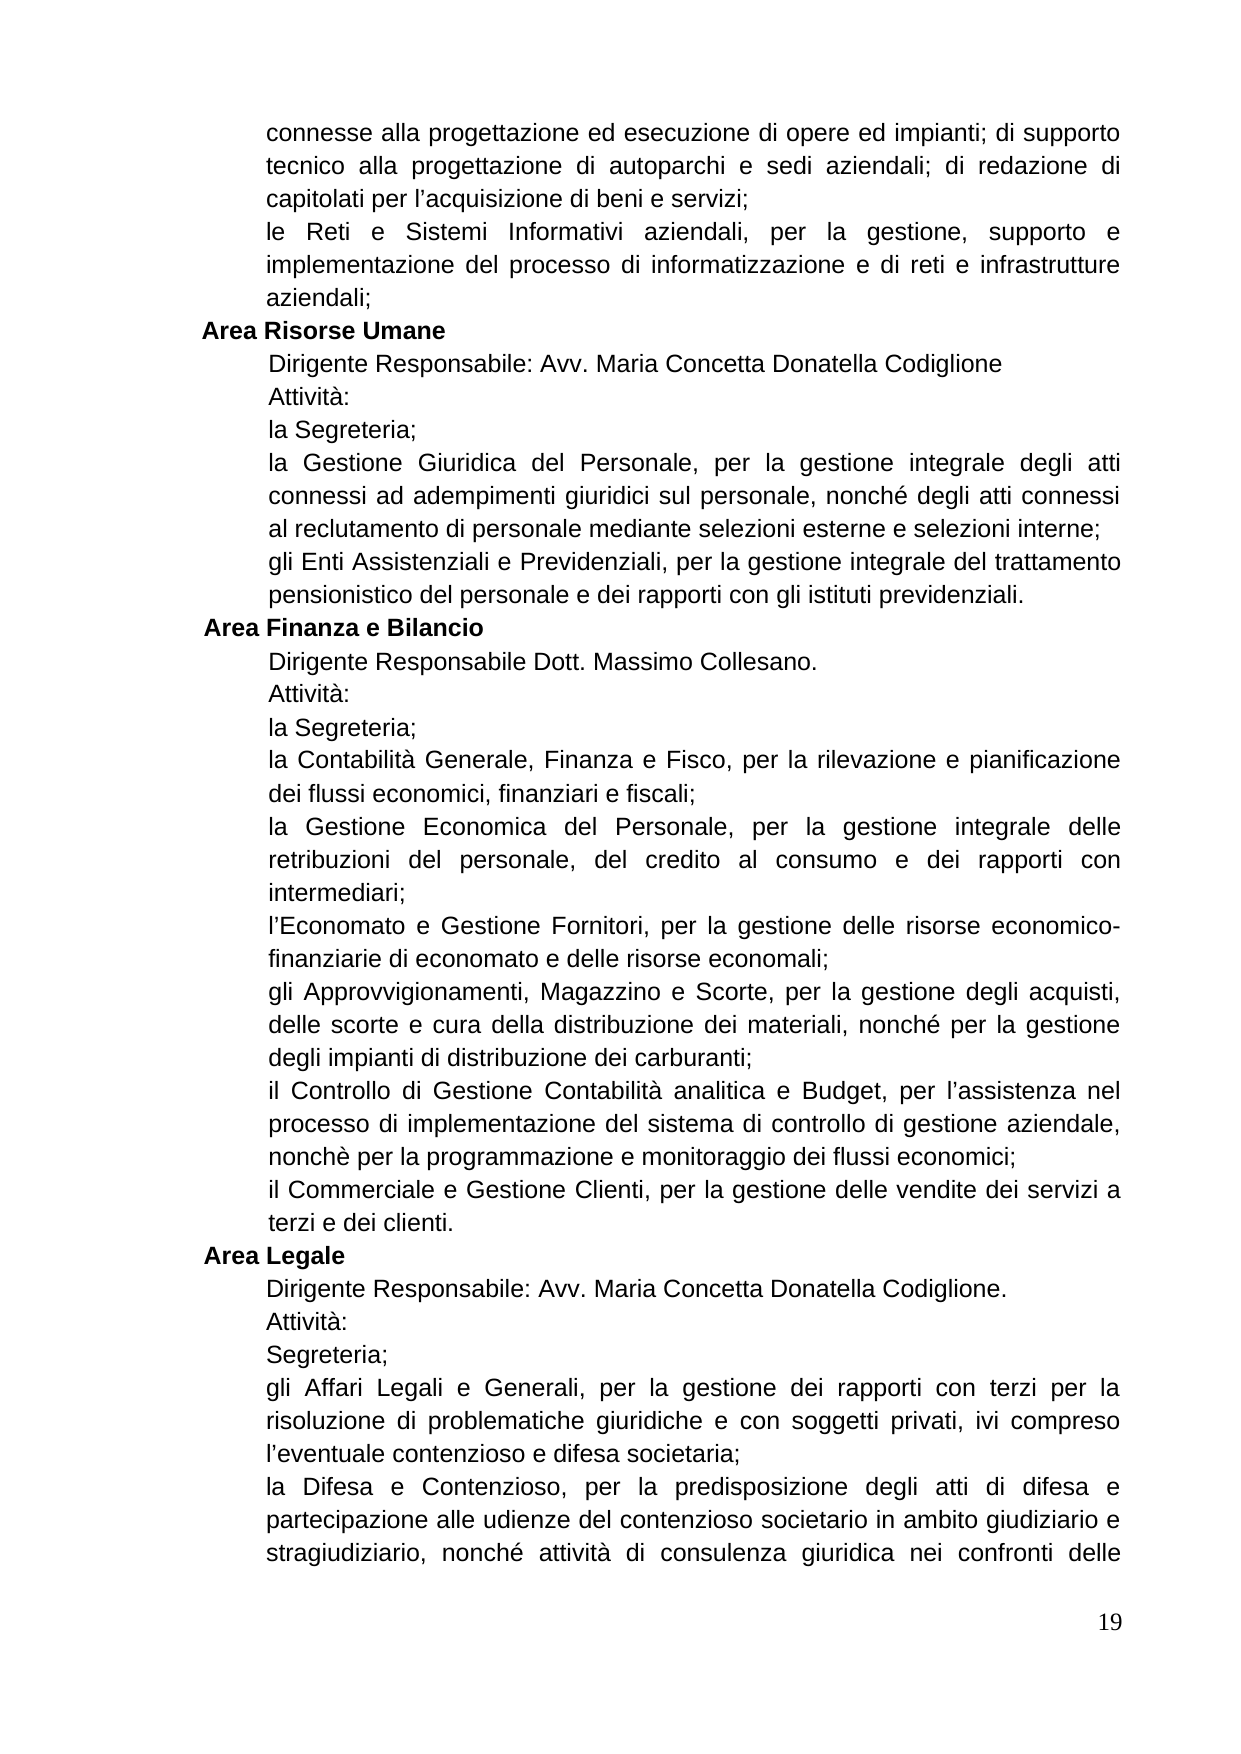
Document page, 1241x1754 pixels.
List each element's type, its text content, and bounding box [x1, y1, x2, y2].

text Area Finanza e Bilancio [106, 613, 1122, 642]
text gli Approvvigionamenti, Magazzino e Scorte, per la gestione degli acquisti, delle scorte e cura della distribuzione dei materiali, nonché per la gestione degli impianti di distribuzione dei carburanti; [268, 977, 1122, 1071]
text la Segreteria; [268, 712, 1122, 741]
text Dirigente Responsabile: Avv. Maria Concetta Donatella Codiglione. [266, 1274, 1122, 1303]
text Area Legale [106, 1241, 1122, 1269]
text la Segreteria; [268, 415, 1122, 444]
text l’Economato e Gestione Fornitori, per la gestione delle risorse economico-finanziarie di economato e delle risorse economali; [268, 911, 1122, 972]
text gli Enti Assistenziali e Previdenziali, per la gestione integrale del trattamento pensionistico del personale e dei rapporti con gli istituti previdenziali. [268, 547, 1122, 609]
text Area Risorse Umane [118, 316, 1122, 345]
text Attività: [268, 382, 1122, 411]
text connesse alla progettazione ed esecuzione di opere ed impianti; di supporto tecnico alla progettazione di autoparchi e sedi aziendali; di redazione di capitolati per l’acquisizione di beni e servizi; [266, 118, 1122, 213]
text la Difesa e Contenzioso, per la predisposizione degli atti di difesa e partecipazione alle udienze del contenzioso societario in ambito giudiziario e stragiudiziario, nonché attività di consulenza giuridica nei confronti delle [266, 1472, 1122, 1567]
text Attività: [268, 679, 1122, 708]
text gli Affari Legali e Generali, per la gestione dei rapporti con terzi per la risoluzione di problematiche giuridiche e con soggetti privati, ivi compreso l’eventuale contenzioso e difesa societaria; [266, 1373, 1122, 1468]
text Segreteria; [266, 1340, 1122, 1369]
text il Controllo di Gestione Contabilità analitica e Budget, per l’assistenza nel processo di implementazione del sistema di controllo di gestione aziendale, nonchè per la programmazione e monitoraggio dei flussi economici; [268, 1076, 1122, 1171]
text Attività: [266, 1307, 1122, 1336]
text Dirigente Responsabile Dott. Massimo Collesano. [268, 646, 1122, 675]
text il Commerciale e Gestione Clienti, per la gestione delle vendite dei servizi a terzi e dei clienti. [268, 1175, 1122, 1237]
text la Gestione Economica del Personale, per la gestione integrale delle retribuzioni del personale, del credito al consumo e dei rapporti con intermediari; [268, 812, 1122, 906]
text le Reti e Sistemi Informativi aziendali, per la gestione, supporto e implementazione del processo di informatizzazione e di reti e infrastrutture aziendali; [266, 217, 1122, 312]
text la Contabilità Generale, Finanza e Fisco, per la rilevazione e pianificazione dei flussi economici, finanziari e fiscali; [268, 746, 1122, 807]
text Dirigente Responsabile: Avv. Maria Concetta Donatella Codiglione [268, 349, 1122, 378]
text la Gestione Giuridica del Personale, per la gestione integrale degli atti connessi ad adempimenti giuridici sul personale, nonché degli atti connessi al reclutamento di personale mediante selezioni esterne e selezioni interne; [268, 448, 1122, 543]
